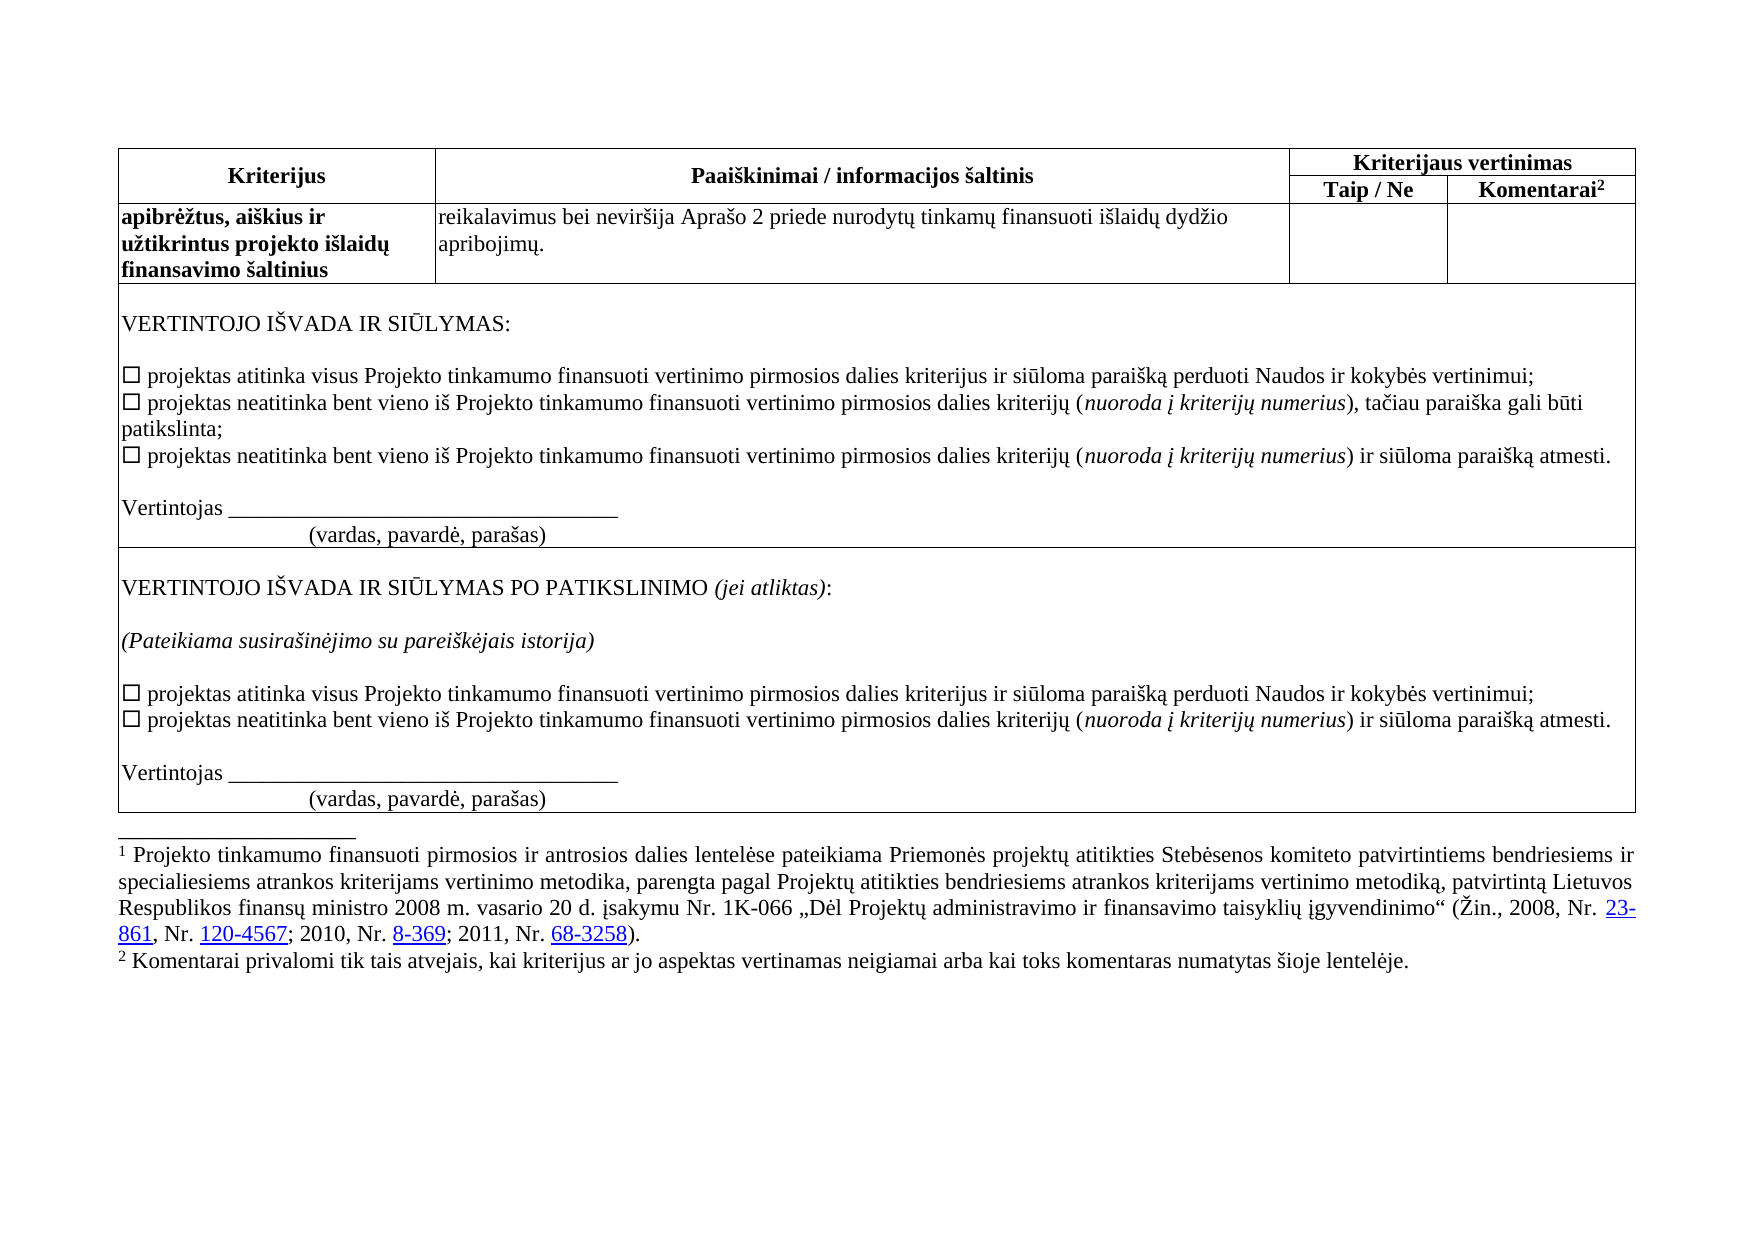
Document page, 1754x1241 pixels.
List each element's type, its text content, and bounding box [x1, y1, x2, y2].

text 2 Komentarai privalomi tik tais atvejais, kai kriterijus ar jo aspektas vertinamas neigiamai arba kai toks komentaras numatytas šioje lentelėje. [118, 947, 1636, 973]
table_header Kriterijaus vertinimas [1290, 149, 1635, 175]
table_cell VERTINTOJO IŠVADA IR SIŪLYMAS: [] projektas atitinka visus Projekto tinkamumo finansuoti vertinimo pirmosios dalies kriterijus ir siūloma paraišką perduoti Naudos ir kokybės vertinimui; [] projektas neatitinka bent vieno iš Projekto tinkamumo finansuoti vertinimo pirmosios dalies kriterijų (nuoroda į kriterijų numerius), tačiau paraiška gali būti patikslinta; [] projektas neatitinka bent vieno iš Projekto tinkamumo finansuoti vertinimo pirmosios dalies kriterijų (nuoroda į kriterijų numerius) ir siūloma paraišką atmesti. Vertintojas __________________________________ (vardas, pavardė, parašas) [119, 284, 1635, 547]
table_cell Komentarai2 [1448, 176, 1635, 202]
table_cell Taip / Ne [1290, 176, 1447, 202]
table_header Kriterijus [119, 149, 435, 202]
table_cell VERTINTOJO IŠVADA IR SIŪLYMAS PO PATIKSLINIMO (jei atliktas): (Pateikiama susirašinėjimo su pareiškėjais istorija) [] projektas atitinka visus Projekto tinkamumo finansuoti vertinimo pirmosios dalies kriterijus ir siūloma paraišką perduoti Naudos ir kokybės vertinimui; [] projektas neatitinka bent vieno iš Projekto tinkamumo finansuoti vertinimo pirmosios dalies kriterijų (nuoroda į kriterijų numerius) ir siūloma paraišką atmesti. Vertintojas __________________________________ (vardas, pavardė, parašas) [119, 548, 1635, 812]
table_cell apibrėžtus, aiškius ir užtikrintus projekto išlaidų finansavimo šaltinius [119, 204, 435, 282]
text 1 Projekto tinkamumo finansuoti pirmosios ir antrosios dalies lentelėse pateikiama Priemonės projektų atitikties Stebėsenos komiteto patvirtintiems bendriesiems ir specialiesiems atrankos kriterijams vertinimo metodika, parengta pagal Projektų atitikties bendriesiems atrankos kriterijams vertinimo metodiką, patvirtintą Lietuvos Respublikos finansų ministro 2008 m. vasario 20 d. įsakymu Nr. 1K-066 „Dėl Projektų administravimo ir finansavimo taisyklių įgyvendinimo“ (Žin., 2008, Nr. 23-861, Nr. 120-4567; 2010, Nr. 8-369; 2011, Nr. 68-3258). [118, 841, 1636, 947]
table_header Paaiškinimai / informacijos šaltinis [436, 149, 1289, 202]
text ___________________ [118, 813, 1636, 841]
table_cell [1448, 204, 1635, 282]
table_cell reikalavimus bei neviršija Aprašo 2 priede nurodytų tinkamų finansuoti išlaidų dydžio apribojimų. [436, 204, 1289, 282]
table_cell [1290, 204, 1447, 282]
